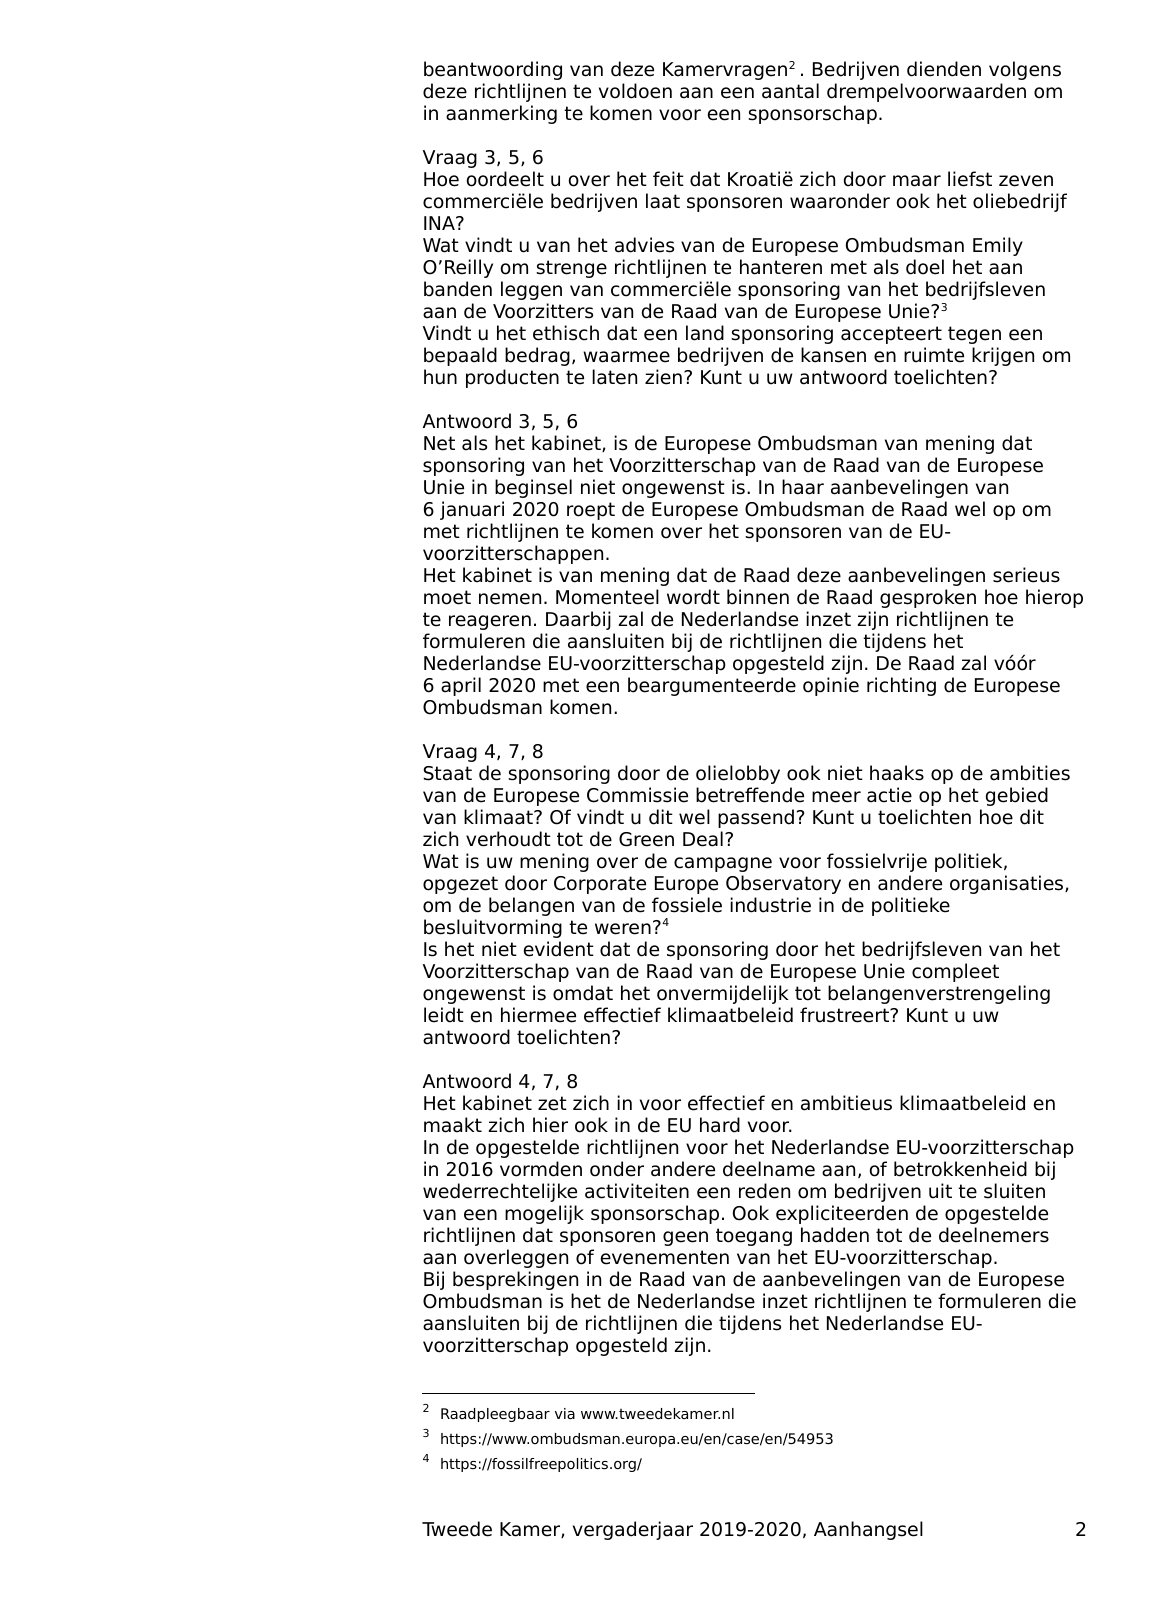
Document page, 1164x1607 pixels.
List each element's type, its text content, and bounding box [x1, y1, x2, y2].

text https://fossilfreepolitics.org/ [422, 1452, 1087, 1474]
text Vraag 4, 7, 8 [422, 741, 1087, 763]
text Het kabinet zet zich in voor effectief en ambitieus klimaatbeleid en maakt zich hier ook in de EU hard voor. [422, 1093, 1087, 1137]
text Antwoord 4, 7, 8 [422, 1071, 1087, 1093]
text Antwoord 3, 5, 6 [422, 411, 1087, 433]
text https://www.ombudsman.europa.eu/en/case/en/54953 [422, 1427, 1087, 1449]
text Vraag 3, 5, 6 [422, 147, 1087, 169]
text Wat vindt u van het advies van de Europese Ombudsman Emily O’Reilly om strenge richtlijnen te hanteren met als doel het aan banden leggen van commerciële sponsoring van het bedrijfsleven aan de Voorzitters van de Raad van de Europese Unie? [422, 235, 1087, 323]
text In de opgestelde richtlijnen voor het Nederlandse EU-voorzitterschap in 2016 vormden onder andere deelname aan, of betrokkenheid bij wederrechtelijke activiteiten een reden om bedrijven uit te sluiten van een mogelijk sponsorschap. Ook expliciteerden de opgestelde richtlijnen dat sponsoren geen toegang hadden tot de deelnemers aan overleggen of evenementen van het EU-voorzitterschap. [422, 1137, 1087, 1269]
text beantwoording van deze Kamervragen. Bedrijven dienden volgens deze richtlijnen te voldoen aan een aantal drempelvoorwaarden om in aanmerking te komen voor een sponsorschap. [422, 59, 1087, 125]
text Vindt u het ethisch dat een land sponsoring accepteert tegen een bepaald bedrag, waarmee bedrijven de kansen en ruimte krijgen om hun producten te laten zien? Kunt u uw antwoord toelichten? [422, 323, 1087, 389]
text Hoe oordeelt u over het feit dat Kroatië zich door maar liefst zeven commerciële bedrijven laat sponsoren waaronder ook het oliebedrijf INA? [422, 169, 1087, 235]
text Is het niet evident dat de sponsoring door het bedrijfsleven van het Voorzitterschap van de Raad van de Europese Unie compleet ongewenst is omdat het onvermijdelijk tot belangenverstrengeling leidt en hiermee effectief klimaatbeleid frustreert? Kunt u uw antwoord toelichten? [422, 939, 1087, 1049]
text Wat is uw mening over de campagne voor fossielvrije politiek, opgezet door Corporate Europe Observatory en andere organisaties, om de belangen van de fossiele industrie in de politieke besluitvorming te weren? [422, 851, 1087, 939]
text Bij besprekingen in de Raad van de aanbevelingen van de Europese Ombudsman is het de Nederlandse inzet richtlijnen te formuleren die aansluiten bij de richtlijnen die tijdens het Nederlandse EU-voorzitterschap opgesteld zijn. [422, 1269, 1087, 1357]
text Raadpleegbaar via www.tweedekamer.nl [422, 1402, 1087, 1424]
text Het kabinet is van mening dat de Raad deze aanbevelingen serieus moet nemen. Momenteel wordt binnen de Raad gesproken hoe hierop te reageren. Daarbij zal de Nederlandse inzet zijn richtlijnen te formuleren die aansluiten bij de richtlijnen die tijdens het Nederlandse EU-voorzitterschap opgesteld zijn. De Raad zal vóór 6 april 2020 met een beargumenteerde opinie richting de Europese Ombudsman komen. [422, 565, 1087, 719]
text Staat de sponsoring door de olielobby ook niet haaks op de ambities van de Europese Commissie betreffende meer actie op het gebied van klimaat? Of vindt u dit wel passend? Kunt u toelichten hoe dit zich verhoudt tot de Green Deal? [422, 763, 1087, 851]
text Net als het kabinet, is de Europese Ombudsman van mening dat sponsoring van het Voorzitterschap van de Raad van de Europese Unie in beginsel niet ongewenst is. In haar aanbevelingen van 6 januari 2020 roept de Europese Ombudsman de Raad wel op om met richtlijnen te komen over het sponsoren van de EU-voorzitterschappen. [422, 433, 1087, 565]
